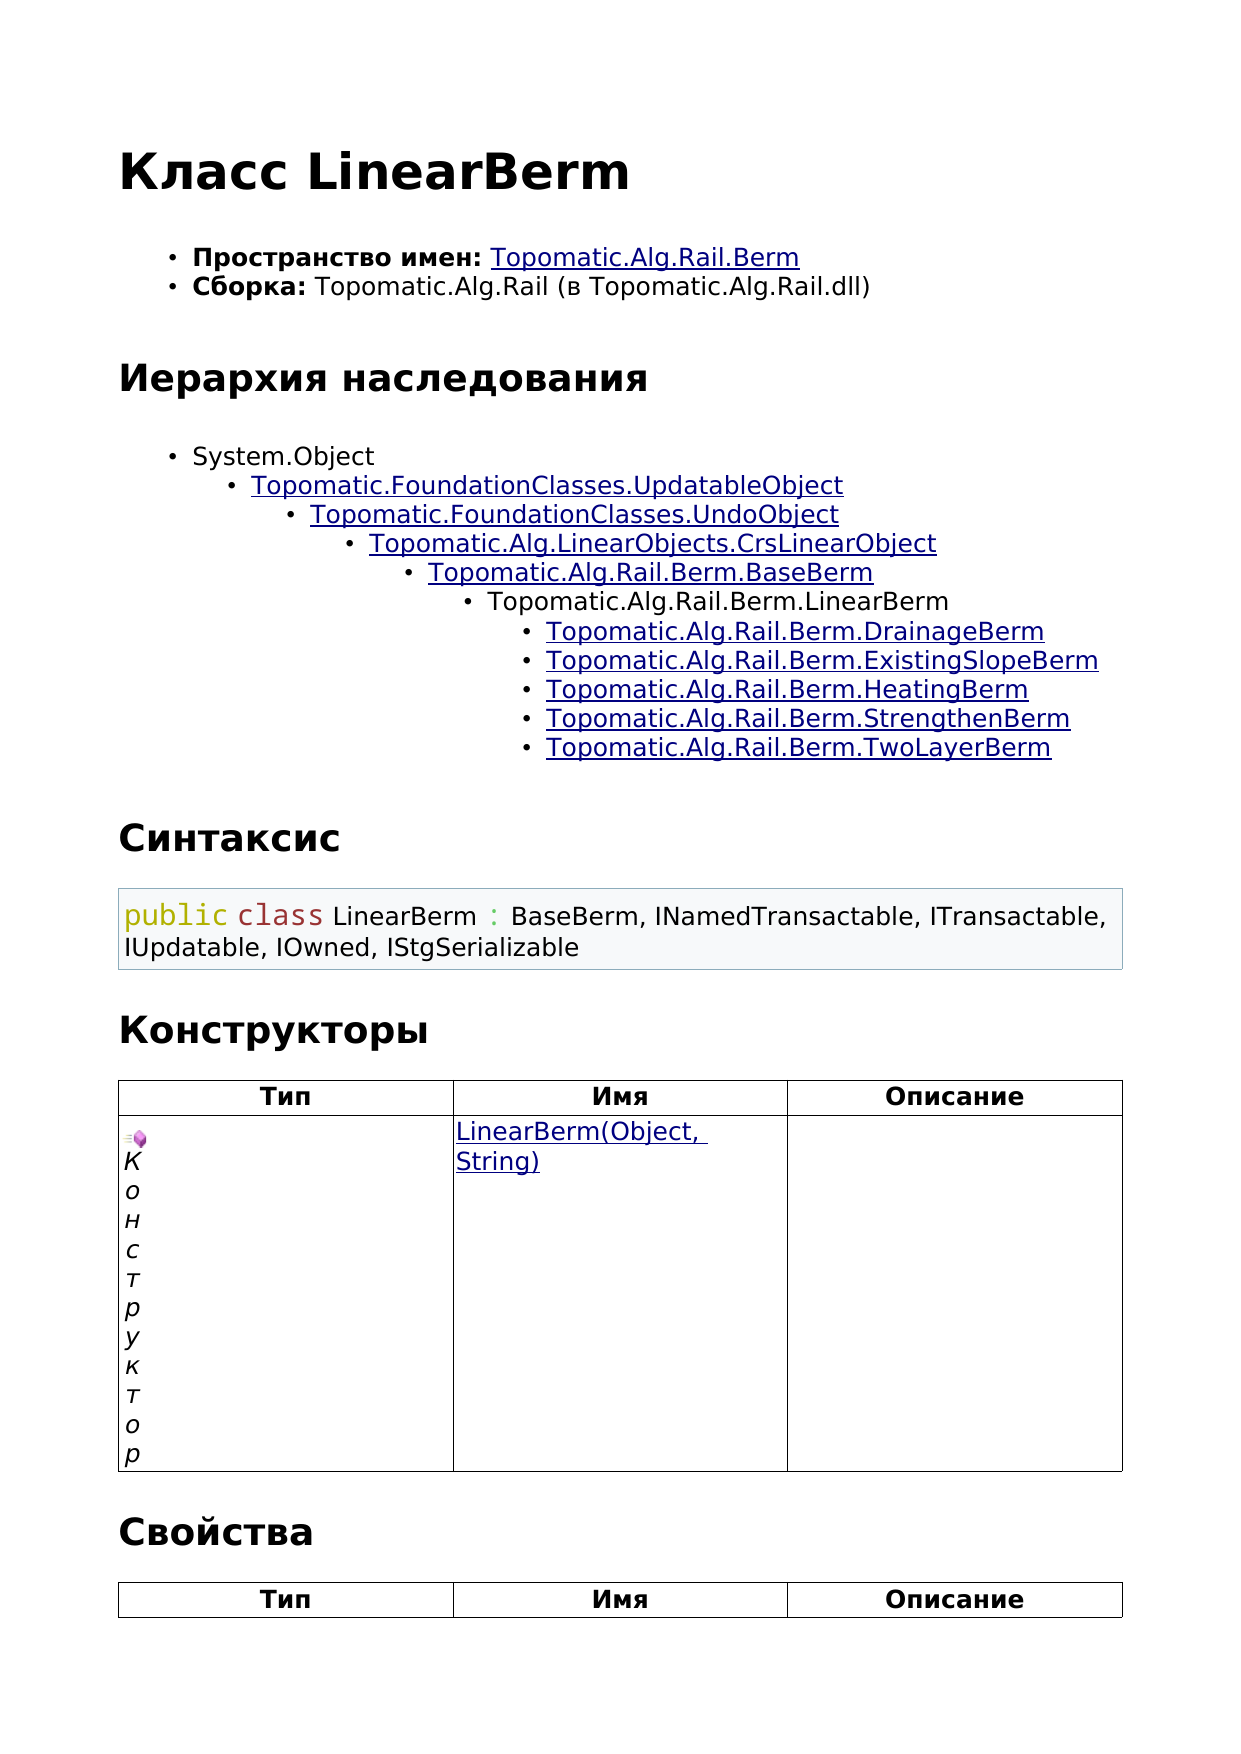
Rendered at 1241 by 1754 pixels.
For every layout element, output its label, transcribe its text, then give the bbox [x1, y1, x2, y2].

list Topomatic.Alg.Rail.Berm.DrainageBerm [531, 617, 1122, 646]
picture [121, 1130, 147, 1148]
list System.Object [177, 442, 1122, 471]
table_header Тип [119, 1583, 453, 1617]
table_cell LinearBerm(Object, String) [454, 1116, 787, 1471]
subtitle Синтаксис [118, 817, 1122, 861]
list Topomatic.Alg.Rail.Berm.BaseBerm [413, 558, 1122, 588]
table_header Описание [788, 1583, 1122, 1617]
subtitle Конструкторы [118, 1008, 1122, 1052]
list Пространство имен: Topomatic.Alg.Rail.Berm [177, 243, 1122, 272]
table_header Имя [454, 1081, 787, 1114]
list Topomatic.FoundationClasses.UndoObject [295, 500, 1122, 529]
table_cell [788, 1116, 1122, 1471]
list Topomatic.Alg.Rail.Berm.ExistingSlopeBerm [531, 646, 1122, 675]
list Topomatic.Alg.Rail.Berm.HeatingBerm [531, 675, 1122, 704]
table_cell [119, 1116, 453, 1471]
subtitle Иерархия наследования [118, 356, 1122, 400]
subtitle Свойства [118, 1511, 1122, 1554]
list Сборка: Topomatic.Alg.Rail (в Topomatic.Alg.Rail.dll) [177, 272, 1122, 302]
list Topomatic.Alg.LinearObjects.CrsLinearObject [354, 529, 1122, 558]
table_header Описание [788, 1081, 1122, 1114]
table_header public class LinearBerm : BaseBerm, INamedTransactable, ITransactable, IUpdatable, IOwned, IStgSerializable [119, 889, 1122, 969]
list Topomatic.Alg.Rail.Berm.TwoLayerBerm [531, 733, 1122, 763]
list Topomatic.Alg.Rail.Berm.StrengthenBerm [531, 704, 1122, 733]
subtitle Класс LinearBerm [118, 143, 1122, 201]
list Topomatic.Alg.Rail.Berm.LinearBerm [472, 588, 1122, 617]
table_header Имя [454, 1583, 787, 1617]
table_header Тип [119, 1081, 453, 1114]
list Topomatic.FoundationClasses.UpdatableObject [236, 471, 1122, 500]
